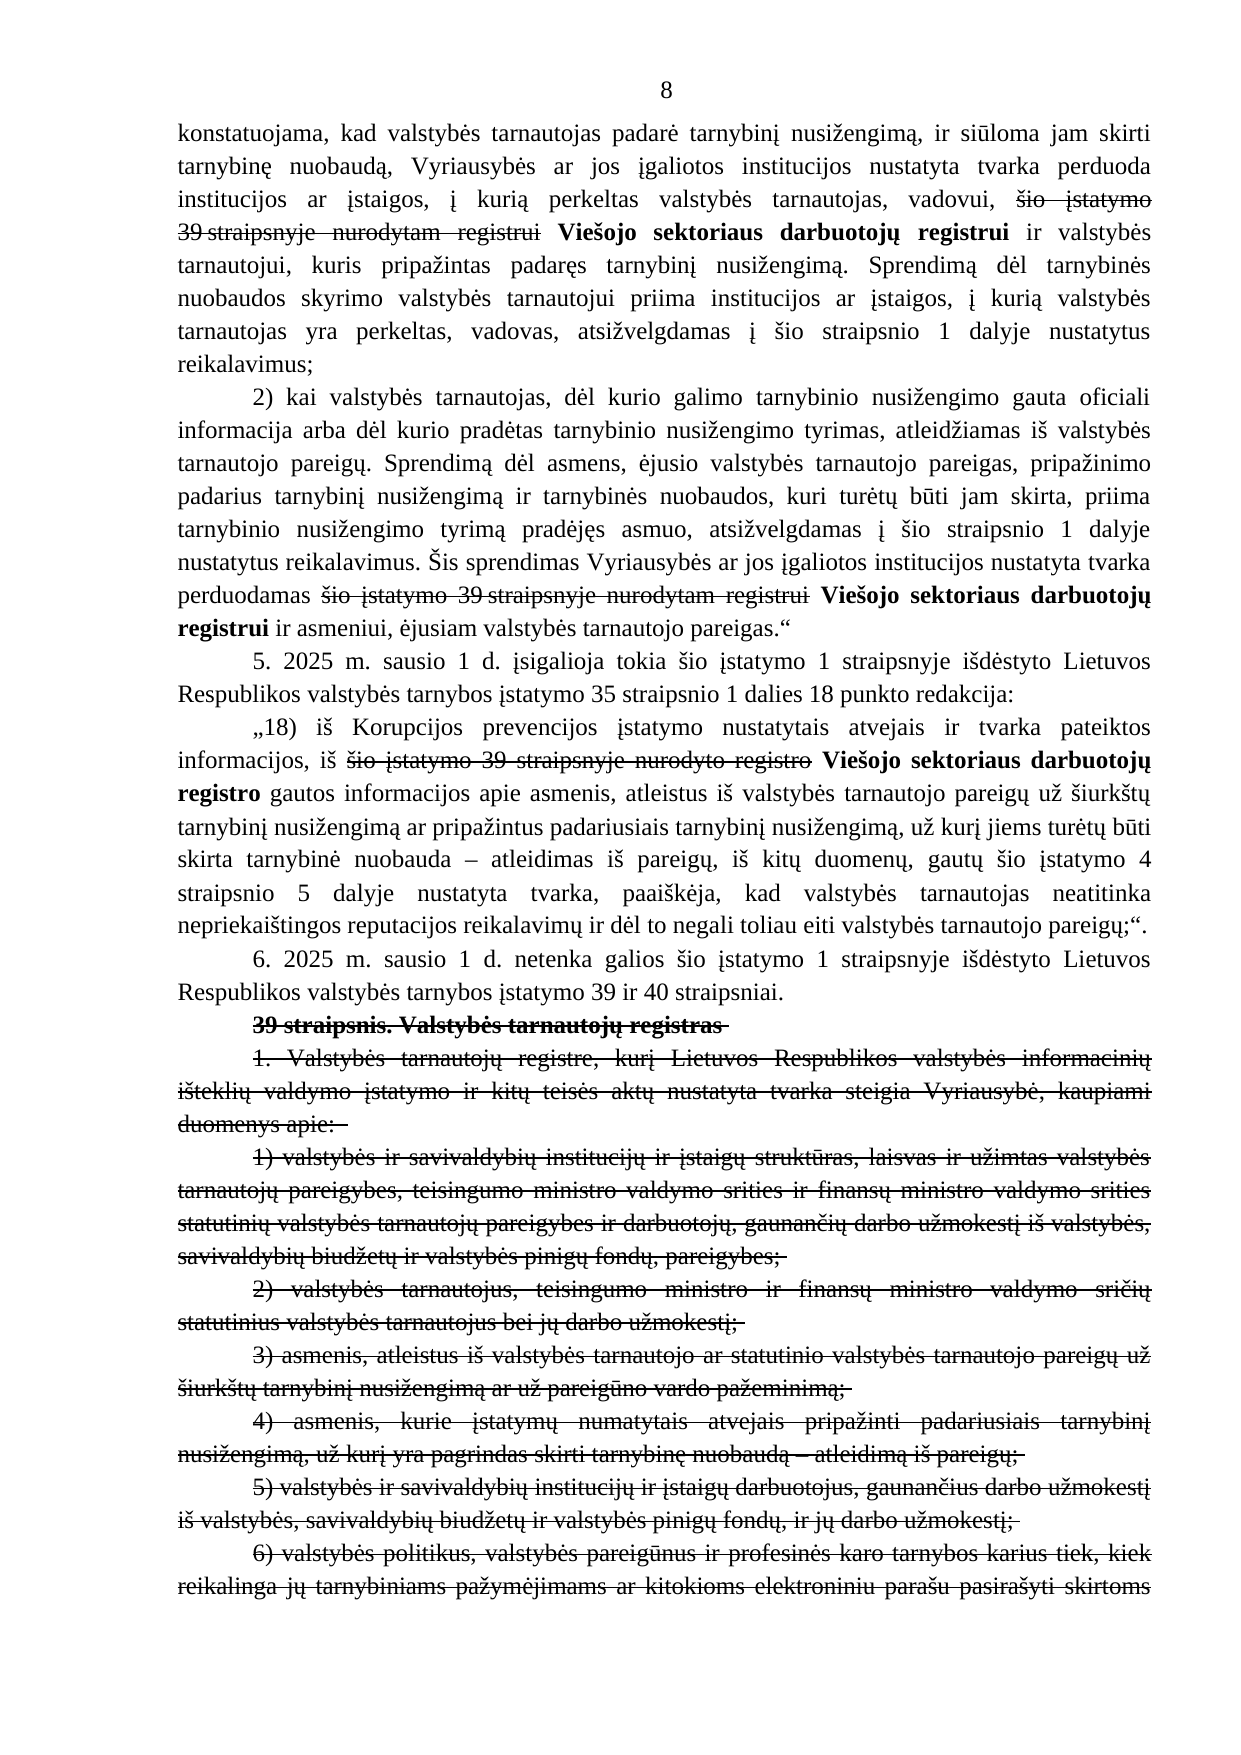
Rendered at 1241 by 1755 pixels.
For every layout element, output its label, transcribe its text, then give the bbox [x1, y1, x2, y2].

text 5) valstybės ir savivaldybių institucijų ir įstaigų darbuotojus, gaunančius darbo užmokestį iš valstybės, savivaldybių biudžetų ir valstybės pinigų fondų, ir jų darbo užmokestį; [177, 1472, 1152, 1534]
text 3) asmenis, atleistus iš valstybės tarnautojo ar statutinio valstybės tarnautojo pareigų už šiurkštų tarnybinį nusižengimą ar už pareigūno vardo pažeminimą; [177, 1340, 1152, 1402]
text 39 straipsnis. Valstybės tarnautojų registras [177, 1010, 1152, 1038]
text 4) asmenis, kurie įstatymų numatytais atvejais pripažinti padariusiais tarnybinį nusižengimą, už kurį yra pagrindas skirti tarnybinę nuobaudą – atleidimą iš pareigų; [177, 1406, 1152, 1468]
text 6) valstybės politikus, valstybės pareigūnus ir profesinės karo tarnybos karius tiek, kiek reikalinga jų tarnybiniams pažymėjimams ar kitokioms elektroniniu parašu pasirašyti skirtoms priemonėms pagaminti arba jiems pavaldžių valstybės tarnautojų tarnybinės veiklos vertinimui atlikti ir pareigybėms aprašyti ir vertinti; [177, 1538, 1152, 1600]
text 1. Valstybės tarnautojų registre, kurį Lietuvos Respublikos valstybės informacinių išteklių valdymo įstatymo ir kitų teisės aktų nustatyta tvarka steigia Vyriausybė, kaupiami duomenys apie: [177, 1092, 1152, 1137]
text konstatuojama, kad valstybės tarnautojas padarė tarnybinį nusižengimą, ir siūloma jam skirti tarnybinę nuobaudą, Vyriausybės ar jos įgaliotos institucijos nustatyta tvarka perduoda institucijos ar įstaigos, į kurią perkeltas valstybės tarnautojas, vadovui, šio įstatymo 39 straipsnyje nurodytam registrui Viešojo sektoriaus darbuotojų registrui ir valstybės tarnautojui, kuris pripažintas padaręs tarnybinį nusižengimą. Sprendimą dėl tarnybinės nuobaudos skyrimo valstybės tarnautojui priima institucijos ar įstaigos, į kurią valstybės tarnautojas yra perkeltas, vadovas, atsižvelgdamas į šio straipsnio 1 dalyje nustatytus reikalavimus; [177, 118, 1152, 378]
text „18) iš Korupcijos prevencijos įstatymo nustatytais atvejais ir tvarka pateiktos informacijos, iš šio įstatymo 39 straipsnyje nurodyto registro Viešojo sektoriaus darbuotojų registro gautos informacijos apie asmenis, atleistus iš valstybės tarnautojo pareigų už šiurkštų tarnybinį nusižengimą ar pripažintus padariusiais tarnybinį nusižengimą, už kurį jiems turėtų būti skirta tarnybinė nuobauda – atleidimas iš pareigų, iš kitų duomenų, gautų šio įstatymo 4 straipsnio 5 dalyje nustatyta tvarka, paaiškėja, kad valstybės tarnautojas neatitinka nepriekaištingos reputacijos reikalavimų ir dėl to negali toliau eiti valstybės tarnautojo pareigų;“. [177, 712, 1152, 939]
text 1) valstybės ir savivaldybių institucijų ir įstaigų struktūras, laisvas ir užimtas valstybės tarnautojų pareigybes, teisingumo ministro valdymo srities ir finansų ministro valdymo srities statutinių valstybės tarnautojų pareigybes ir darbuotojų, gaunančių darbo užmokestį iš valstybės, savivaldybių biudžetų ir valstybės pinigų fondų, pareigybes; [177, 1142, 1152, 1269]
text 5. 2025 m. sausio 1 d. įsigalioja tokia šio įstatymo 1 straipsnyje išdėstyto Lietuvos Respublikos valstybės tarnybos įstatymo 35 straipsnio 1 dalies 18 punkto redakcija: [177, 646, 1152, 708]
text 1. Valstybės tarnautojų registre, kurį Lietuvos Respublikos valstybės informacinių išteklių valdymo įstatymo ir kitų teisės aktų nustatyta tvarka steigia Vyriausybė, kaupiami duomenys apie: [177, 1043, 1152, 1091]
text 2) kai valstybės tarnautojas, dėl kurio galimo tarnybinio nusižengimo gauta oficiali informacija arba dėl kurio pradėtas tarnybinio nusižengimo tyrimas, atleidžiamas iš valstybės tarnautojo pareigų. Sprendimą dėl asmens, ėjusio valstybės tarnautojo pareigas, pripažinimo padarius tarnybinį nusižengimą ir tarnybinės nuobaudos, kuri turėtų būti jam skirta, priima tarnybinio nusižengimo tyrimą pradėjęs asmuo, atsižvelgdamas į šio straipsnio 1 dalyje nustatytus reikalavimus. Šis sprendimas Vyriausybės ar jos įgaliotos institucijos nustatyta tvarka perduodamas šio įstatymo 39 straipsnyje nurodytam registrui Viešojo sektoriaus darbuotojų registrui ir asmeniui, ėjusiam valstybės tarnautojo pareigas.“ [177, 382, 1152, 642]
text 6. 2025 m. sausio 1 d. netenka galios šio įstatymo 1 straipsnyje išdėstyto Lietuvos Respublikos valstybės tarnybos įstatymo 39 ir 40 straipsniai. [177, 944, 1152, 1005]
text 2) valstybės tarnautojus, teisingumo ministro ir finansų ministro valdymo sričių statutinius valstybės tarnautojus bei jų darbo užmokestį; [177, 1274, 1152, 1336]
